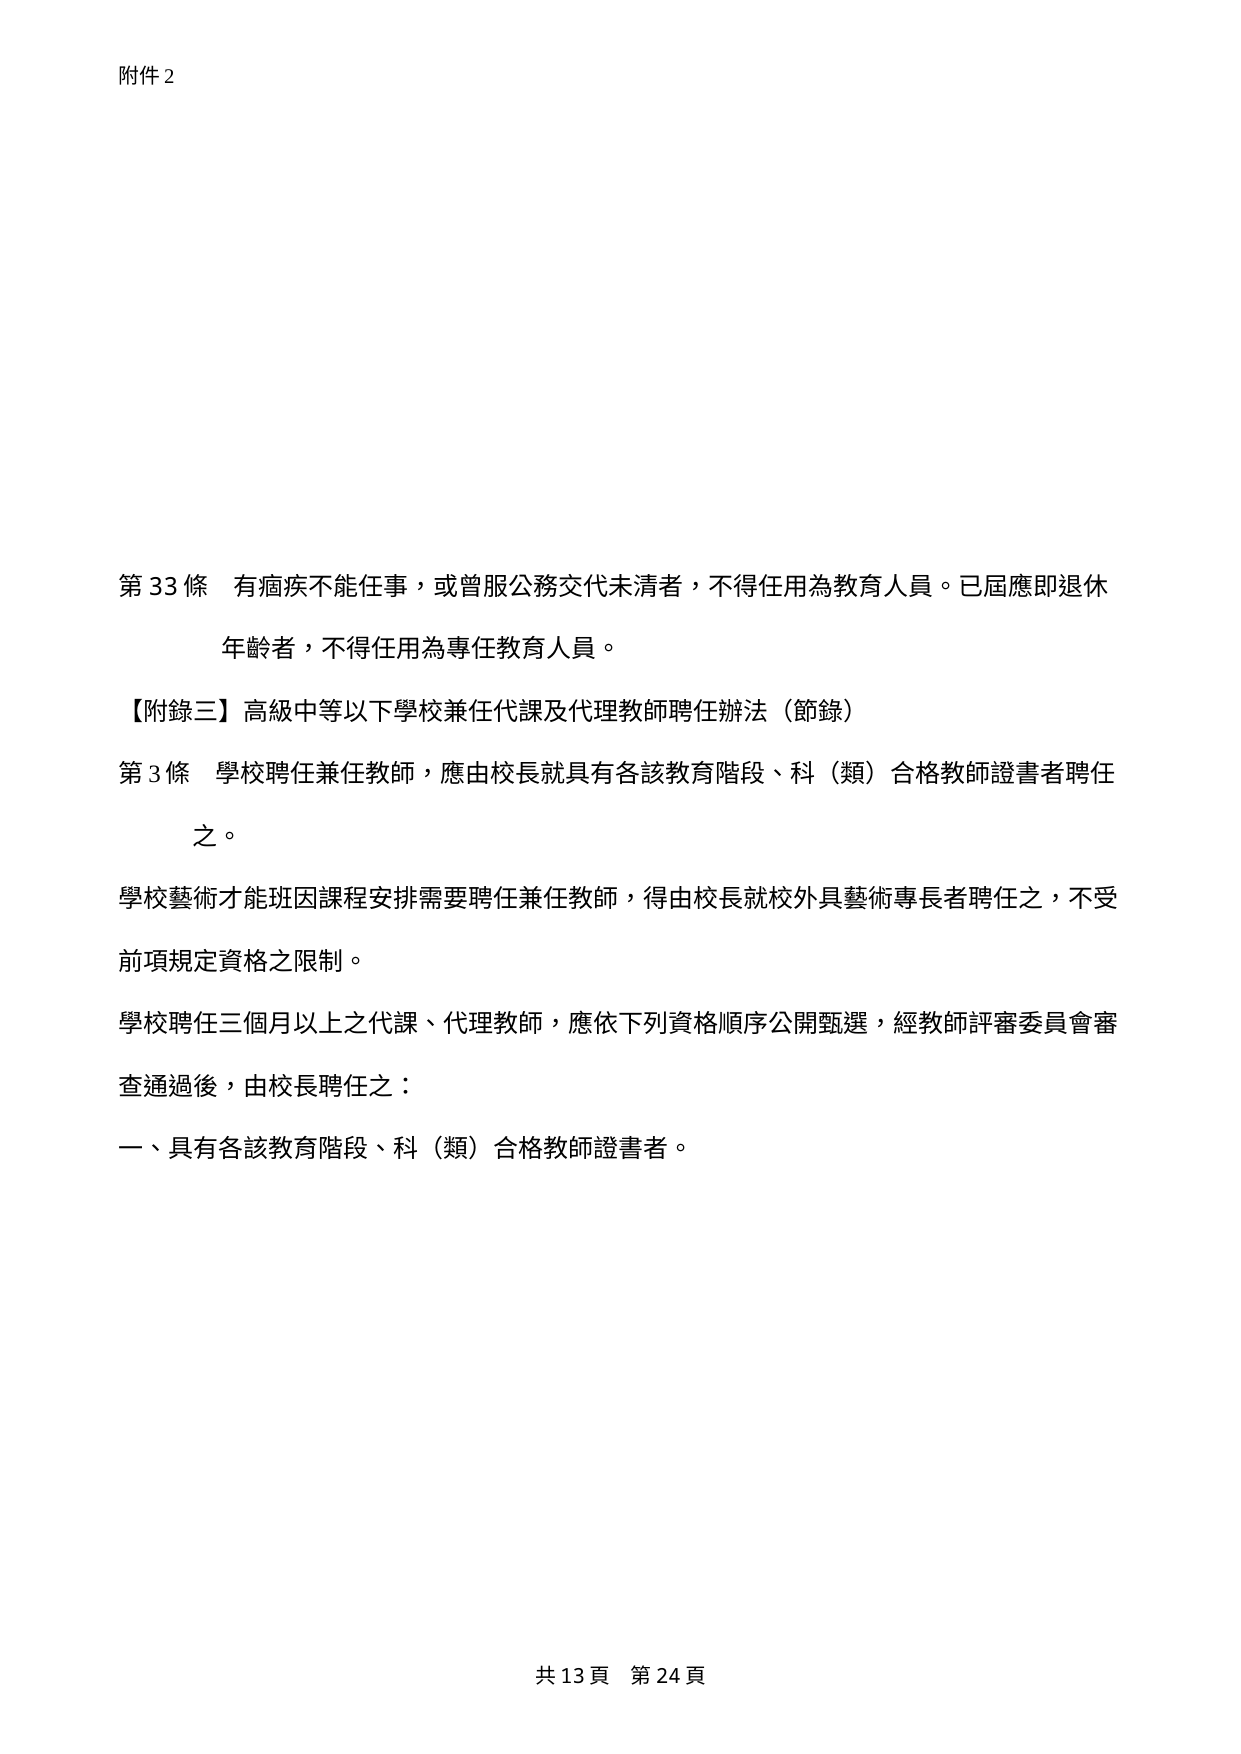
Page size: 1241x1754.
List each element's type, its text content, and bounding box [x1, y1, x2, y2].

text 【附錄三】高級中等以下學校兼任代課及代理教師聘任辦法（節錄） [118, 668, 1122, 730]
text 學校藝術才能班因課程安排需要聘任兼任教師，得由校長就校外具藝術專長者聘任之，不受前項規定資格之限制。 [118, 855, 1122, 980]
text 學校聘任三個月以上之代課、代理教師，應依下列資格順序公開甄選，經教師評審委員會審查通過後，由校長聘任之： [118, 980, 1122, 1105]
text 一、具有各該教育階段、科（類）合格教師證書者。 [118, 1105, 1122, 1168]
text 第33條 有痼疾不能任事，或曾服公務交代未清者，不得任用為教育人員。已屆應即退休年齡者，不得任用為專任教育人員。 [118, 543, 1122, 668]
text 第3條 學校聘任兼任教師，應由校長就具有各該教育階段、科（類）合格教師證書者聘任之。 [118, 730, 1122, 855]
